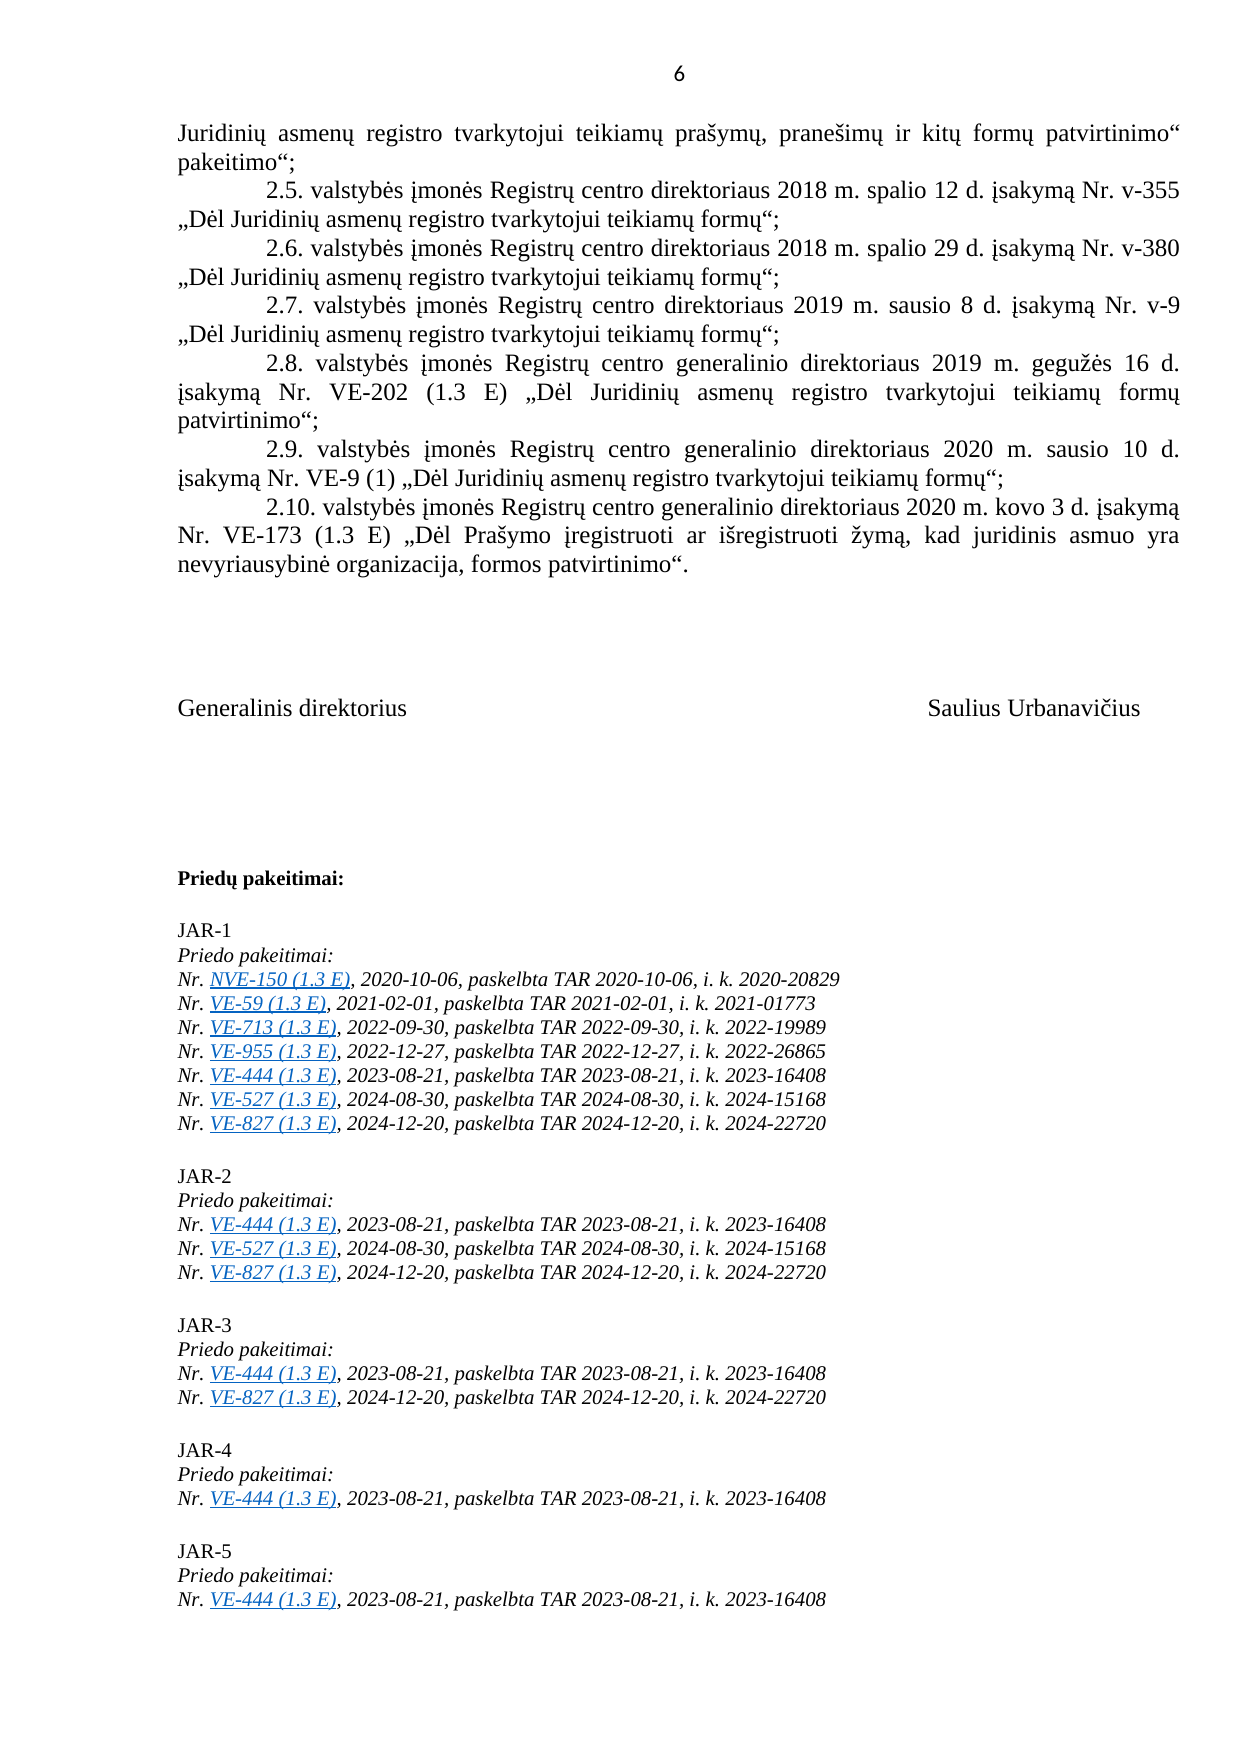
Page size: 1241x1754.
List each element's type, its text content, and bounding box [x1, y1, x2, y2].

text Nr. VE-444 (1.3 E), 2023-08-21, paskelbta TAR 2023-08-21, i. k. 2023-16408 [177, 1486, 1181, 1510]
text Nr. VE-827 (1.3 E), 2024-12-20, paskelbta TAR 2024-12-20, i. k. 2024-22720 [177, 1260, 1181, 1284]
text Nr. VE-444 (1.3 E), 2023-08-21, paskelbta TAR 2023-08-21, i. k. 2023-16408 [177, 1361, 1181, 1385]
text Nr. VE-827 (1.3 E), 2024-12-20, paskelbta TAR 2024-12-20, i. k. 2024-22720 [177, 1111, 1181, 1135]
text 2.9. valstybės įmonės Registrų centro generalinio direktoriaus 2020 m. sausio 10 d. įsakymą Nr. VE-9 (1) „Dėl Juridinių asmenų registro tvarkytojui teikiamų formų“; [177, 434, 1181, 492]
text JAR-4 [177, 1438, 1181, 1462]
text Nr. VE-444 (1.3 E), 2023-08-21, paskelbta TAR 2023-08-21, i. k. 2023-16408 [177, 1063, 1181, 1087]
text 2.5. valstybės įmonės Registrų centro direktoriaus 2018 m. spalio 12 d. įsakymą Nr. v-355 „Dėl Juridinių asmenų registro tvarkytojui teikiamų formų“; [177, 176, 1181, 233]
text 2.8. valstybės įmonės Registrų centro generalinio direktoriaus 2019 m. gegužės 16 d. įsakymą Nr. VE-202 (1.3 E) „Dėl Juridinių asmenų registro tvarkytojui teikiamų formų patvirtinimo“; [177, 348, 1181, 434]
text Priedo pakeitimai: [177, 1462, 1181, 1486]
text 2.7. valstybės įmonės Registrų centro direktoriaus 2019 m. sausio 8 d. įsakymą Nr. v-9 „Dėl Juridinių asmenų registro tvarkytojui teikiamų formų“; [177, 291, 1181, 348]
text Generalinis direktorius Saulius Urbanavičius [177, 693, 1193, 722]
text 2.6. valstybės įmonės Registrų centro direktoriaus 2018 m. spalio 29 d. įsakymą Nr. v-380 „Dėl Juridinių asmenų registro tvarkytojui teikiamų formų“; [177, 233, 1181, 291]
text Nr. VE-527 (1.3 E), 2024-08-30, paskelbta TAR 2024-08-30, i. k. 2024-15168 [177, 1236, 1181, 1260]
text Nr. NVE-150 (1.3 E), 2020-10-06, paskelbta TAR 2020-10-06, i. k. 2020-20829 [177, 967, 1181, 991]
text Priedų pakeitimai: [177, 866, 1181, 890]
text JAR-1 [177, 918, 1181, 942]
text Nr. VE-527 (1.3 E), 2024-08-30, paskelbta TAR 2024-08-30, i. k. 2024-15168 [177, 1087, 1181, 1111]
text Nr. VE-713 (1.3 E), 2022-09-30, paskelbta TAR 2022-09-30, i. k. 2022-19989 [177, 1015, 1181, 1039]
text Priedo pakeitimai: [177, 942, 1181, 967]
text Nr. VE-444 (1.3 E), 2023-08-21, paskelbta TAR 2023-08-21, i. k. 2023-16408 [177, 1212, 1181, 1236]
text JAR-3 [177, 1313, 1181, 1337]
text Juridinių asmenų registro tvarkytojui teikiamų prašymų, pranešimų ir kitų formų patvirtinimo“ pakeitimo“; [177, 118, 1181, 176]
text Priedo pakeitimai: [177, 1563, 1181, 1587]
text JAR-5 [177, 1539, 1181, 1563]
text Nr. VE-444 (1.3 E), 2023-08-21, paskelbta TAR 2023-08-21, i. k. 2023-16408 [177, 1587, 1181, 1611]
text Priedo pakeitimai: [177, 1337, 1181, 1361]
text JAR-2 [177, 1164, 1181, 1188]
text Nr. VE-955 (1.3 E), 2022-12-27, paskelbta TAR 2022-12-27, i. k. 2022-26865 [177, 1039, 1181, 1063]
text Nr. VE-827 (1.3 E), 2024-12-20, paskelbta TAR 2024-12-20, i. k. 2024-22720 [177, 1385, 1181, 1409]
text 2.10. valstybės įmonės Registrų centro generalinio direktoriaus 2020 m. kovo 3 d. įsakymą Nr. VE-173 (1.3 E) „Dėl Prašymo įregistruoti ar išregistruoti žymą, kad juridinis asmuo yra nevyriausybinė organizacija, formos patvirtinimo“. [177, 492, 1181, 578]
text Priedo pakeitimai: [177, 1188, 1181, 1212]
text Nr. VE-59 (1.3 E), 2021-02-01, paskelbta TAR 2021-02-01, i. k. 2021-01773 [177, 991, 1181, 1015]
